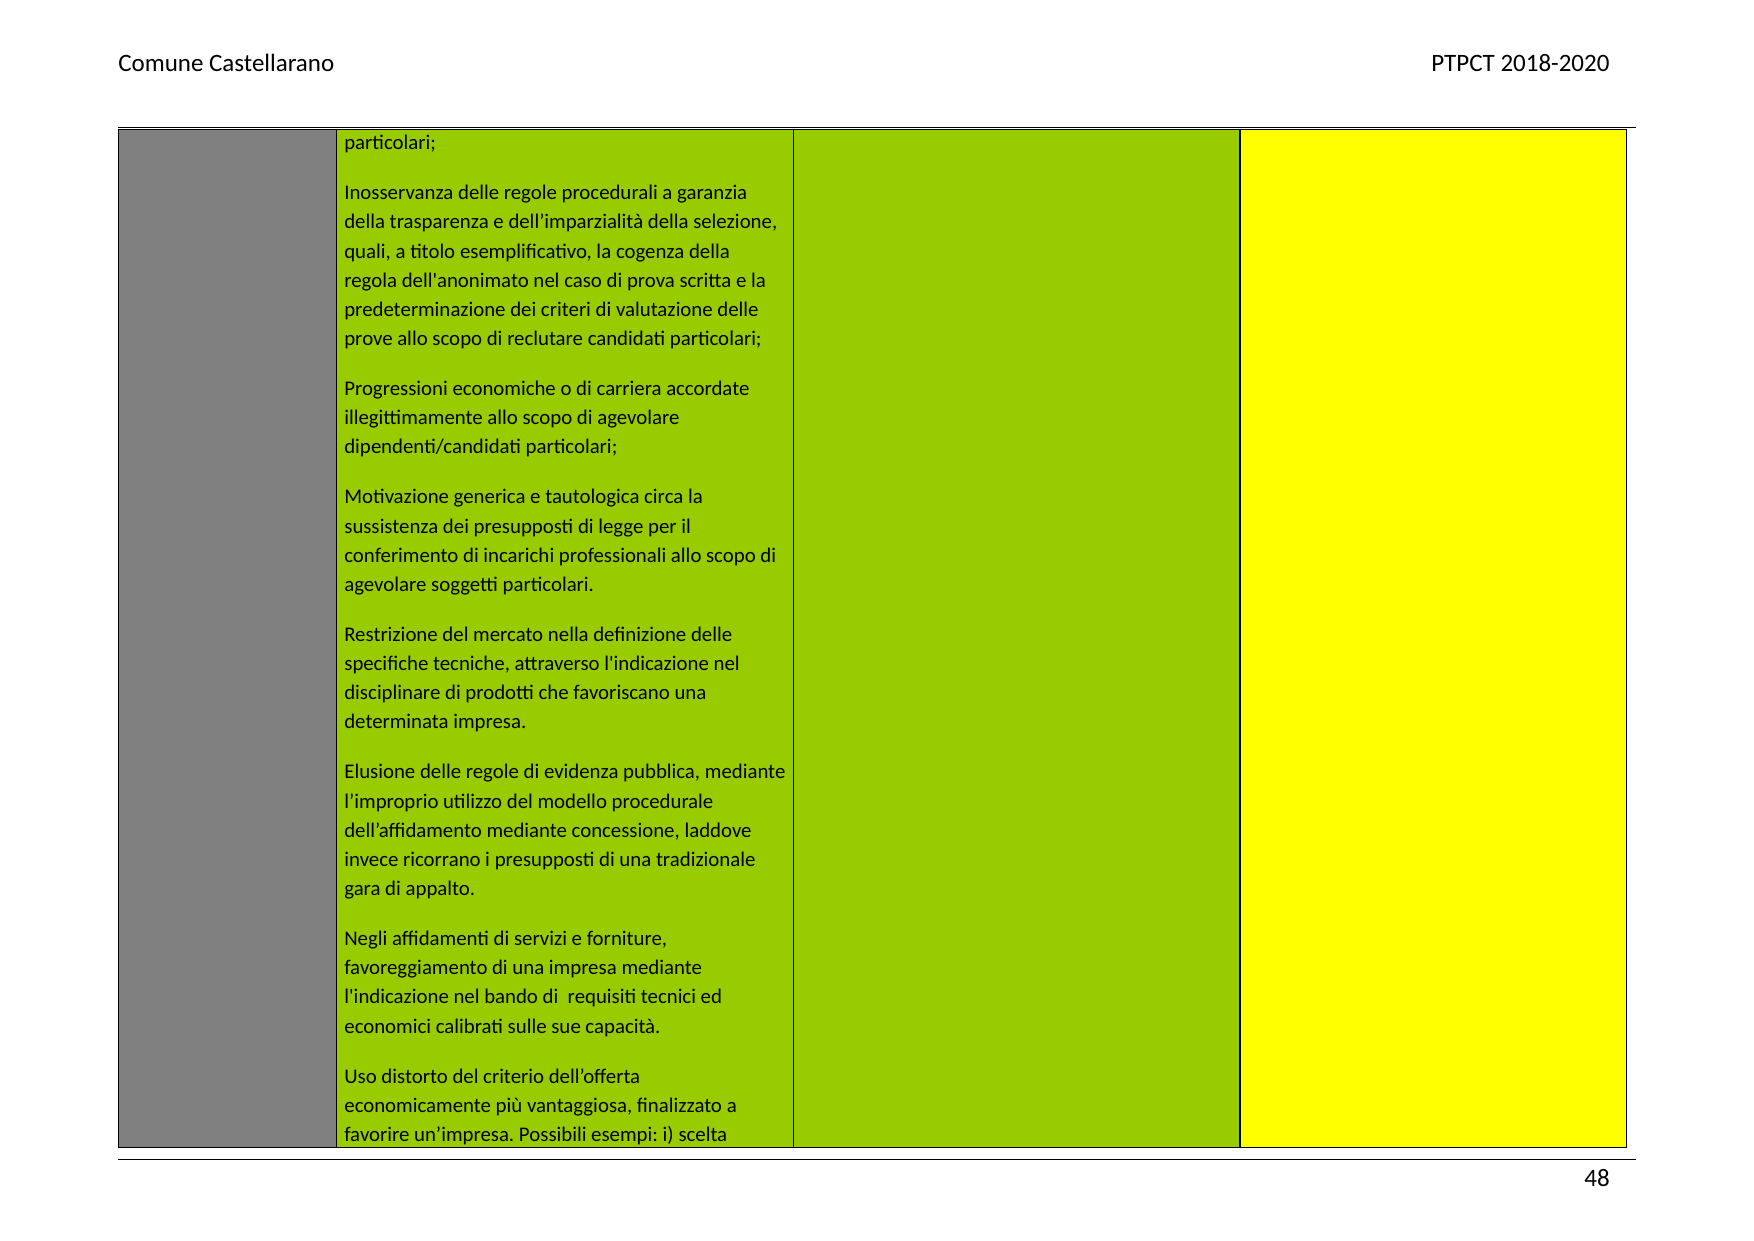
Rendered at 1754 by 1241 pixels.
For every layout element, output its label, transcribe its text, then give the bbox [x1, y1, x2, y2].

table_cell [119, 130, 336, 1147]
table_cell [1241, 130, 1626, 1147]
table_cell particolari; Inosservanza delle regole procedurali a garanzia della trasparenza e dell’imparzialità della selezione, quali, a titolo esemplificativo, la cogenza della regola dell'anonimato nel caso di prova scritta e la predeterminazione dei criteri di valutazione delle prove allo scopo di reclutare candidati particolari; Progressioni economiche o di carriera accordate illegittimamente allo scopo di agevolare dipendenti/candidati particolari; Motivazione generica e tautologica circa la sussistenza dei presupposti di legge per il conferimento di incarichi professionali allo scopo di agevolare soggetti particolari. Restrizione del mercato nella definizione delle specifiche tecniche, attraverso l'indicazione nel disciplinare di prodotti che favoriscano una determinata impresa. Elusione delle regole di evidenza pubblica, mediante l’improprio utilizzo del modello procedurale dell’affidamento mediante concessione, laddove invece ricorrano i presupposti di una tradizionale gara di appalto. Negli affidamenti di servizi e forniture, favoreggiamento di una impresa mediante l'indicazione nel bando di requisiti tecnici ed economici calibrati sulle sue capacità. Uso distorto del criterio dell’offerta economicamente più vantaggiosa, finalizzato a favorire un’impresa. Possibili esempi: i) scelta [337, 130, 793, 1147]
table_cell [794, 130, 1239, 1147]
